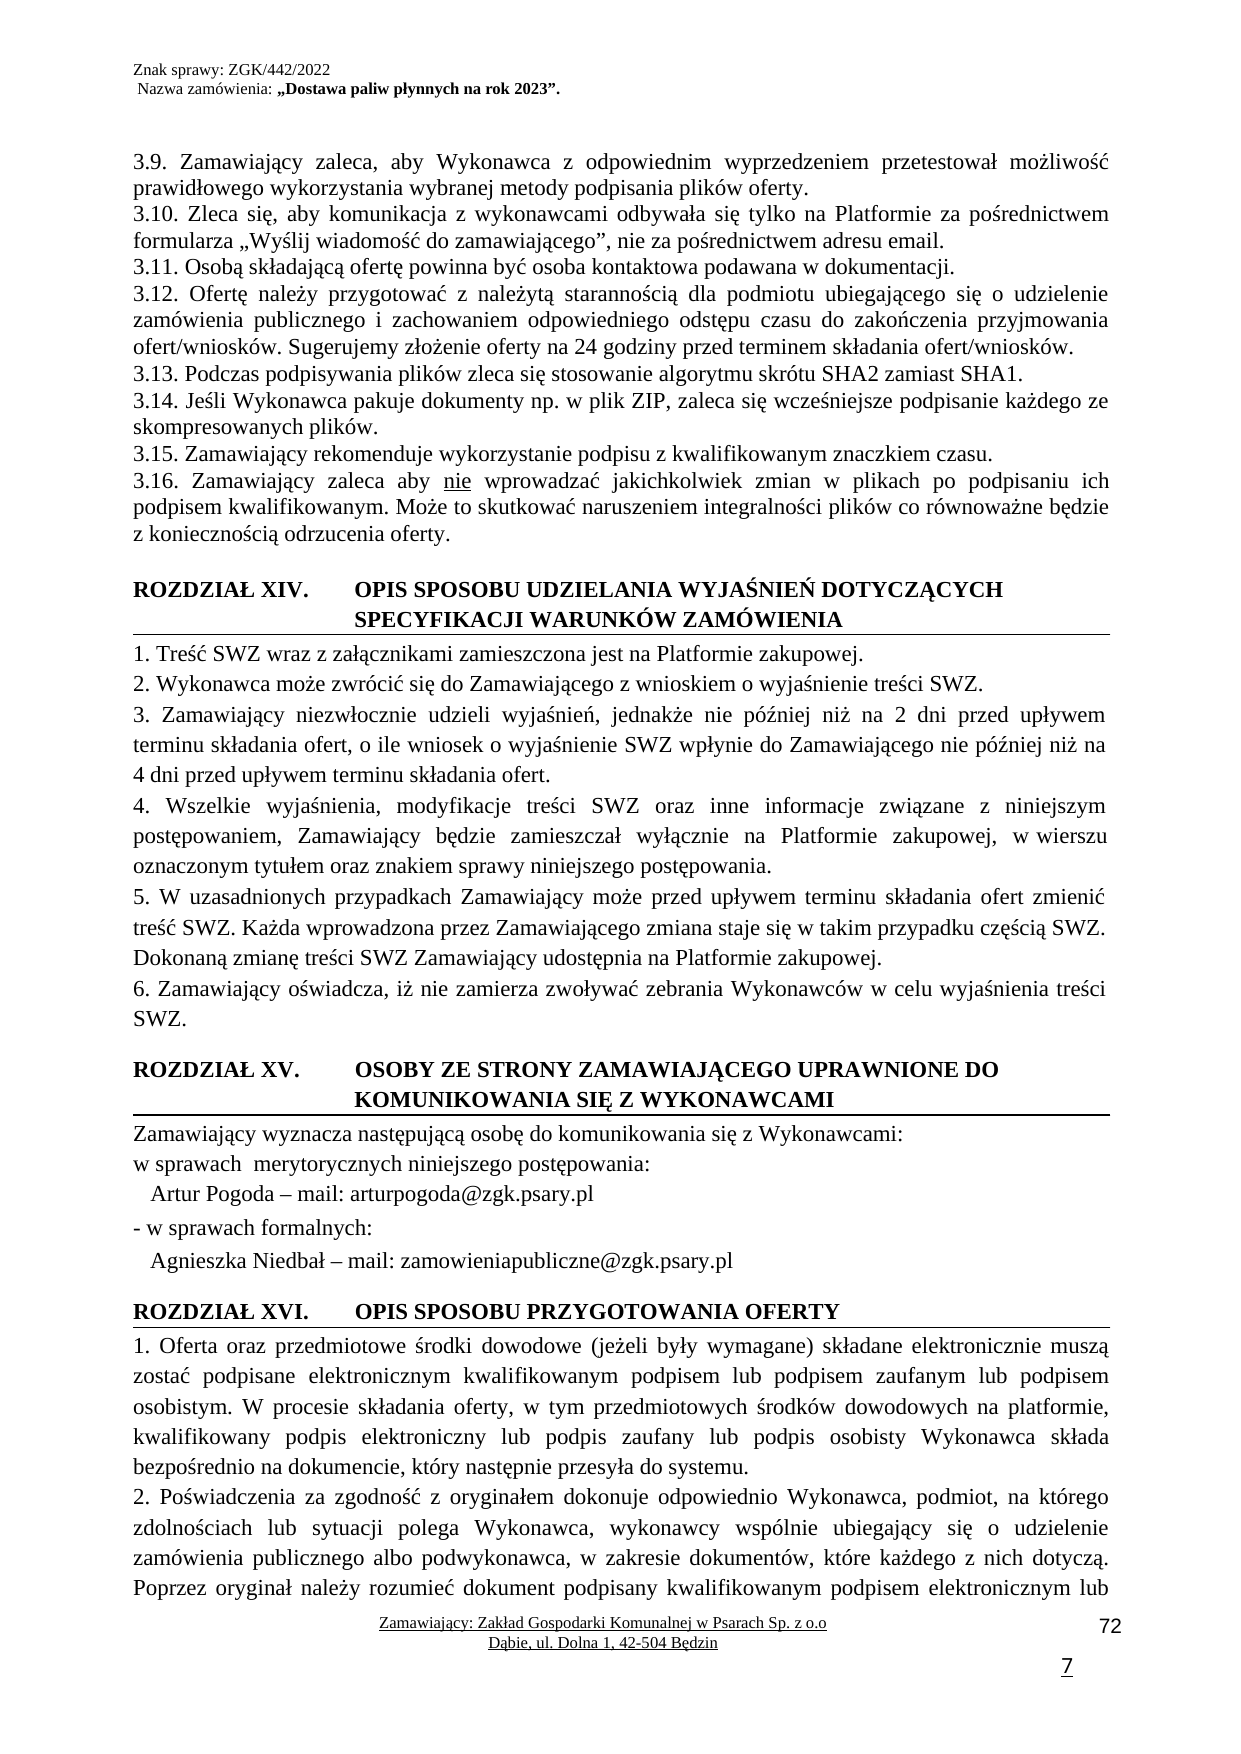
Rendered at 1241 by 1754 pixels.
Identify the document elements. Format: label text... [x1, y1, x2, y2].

list 1. Oferta oraz przedmiotowe środki dowodowe (jeżeli były wymagane) składane elektronicznie muszą zostać podpisane elektronicznym kwalifikowanym podpisem lub podpisem zaufanym lub podpisem osobistym. W procesie składania oferty, w tym przedmiotowych środków dowodowych na platformie, kwalifikowany podpis elektroniczny lub podpis zaufany lub podpis osobisty Wykonawca składa bezpośrednio na dokumencie, który następnie przesyła do systemu. [133, 1332, 1110, 1479]
text w sprawach merytorycznych niniejszego postępowania: [133, 1150, 1110, 1177]
list 3.13. Podczas podpisywania plików zleca się stosowanie algorytmu skrótu SHA2 zamiast SHA1. [133, 360, 1110, 386]
list 3.11. Osobą składającą ofertę powinna być osoba kontaktowa podawana w dokumentacji. [133, 253, 1110, 279]
text Agnieszka Niedbał – mail: zamowieniapubliczne@zgk.psary.pl [133, 1247, 1110, 1273]
text Zamawiający wyznacza następującą osobę do komunikowania się z Wykonawcami: [133, 1120, 1110, 1146]
list 1. Treść SWZ wraz z załącznikami zamieszczona jest na Platformie zakupowej. [133, 640, 1110, 666]
list 3.10. Zleca się, aby komunikacja z wykonawcami odbywała się tylko na Platformie za pośrednictwem formularza „Wyślij wiadomość do zamawiającego”, nie za pośrednictwem adresu email. [133, 200, 1110, 253]
list 3.12. Ofertę należy przygotować z należytą starannością dla podmiotu ubiegającego się o udzielenie zamówienia publicznego i zachowaniem odpowiedniego odstępu czasu do zakończenia przyjmowania ofert/wniosków. Sugerujemy złożenie oferty na 24 godziny przed terminem składania ofert/wniosków. [133, 280, 1110, 359]
text - w sprawach formalnych: [133, 1214, 1110, 1240]
list 6. Zamawiający oświadcza, iż nie zamierza zwoływać zebrania Wykonawców w celu wyjaśnienia treści SWZ. [133, 974, 1107, 1031]
text Artur Pogoda – mail: arturpogoda@zgk.psary.pl [133, 1181, 1110, 1207]
list 4. Wszelkie wyjaśnienia, modyfikacje treści SWZ oraz inne informacje związane z niniejszym postępowaniem, Zamawiający będzie zamieszczał wyłącznie na Platformie zakupowej, w wierszu oznaczonym tytułem oraz znakiem sprawy niniejszego postępowania. [133, 792, 1107, 879]
list 2. Wykonawca może zwrócić się do Zamawiającego z wnioskiem o wyjaśnienie treści SWZ. [133, 670, 1107, 696]
list 3.15. Zamawiający rekomenduje wykorzystanie podpisu z kwalifikowanym znaczkiem czasu. [133, 440, 1110, 466]
list 3.9. Zamawiający zaleca, aby Wykonawca z odpowiednim wyprzedzeniem przetestował możliwość prawidłowego wykorzystania wybranej metody podpisania plików oferty. [133, 148, 1110, 200]
list 5. W uzasadnionych przypadkach Zamawiający może przed upływem terminu składania ofert zmienić treść SWZ. Każda wprowadzona przez Zamawiającego zmiana staje się w takim przypadku częścią SWZ. Dokonaną zmianę treści SWZ Zamawiający udostępnia na Platformie zakupowej. [133, 883, 1107, 970]
text ROZDZIAŁ XVI. OPIS SPOSOBU PRZYGOTOWANIA OFERTY [133, 1298, 1110, 1327]
text ROZDZIAŁ XV. OSOBY ZE STRONY ZAMAWIAJĄCEGO UPRAWNIONE DO KOMUNIKOWANIA SIĘ Z WYKONAWCAMI [133, 1056, 1110, 1114]
list 3.14. Jeśli Wykonawca pakuje dokumenty np. w plik ZIP, zaleca się wcześniejsze podpisanie każdego ze skompresowanych plików. [133, 387, 1110, 439]
list 2. Poświadczenia za zgodność z oryginałem dokonuje odpowiednio Wykonawca, podmiot, na którego zdolnościach lub sytuacji polega Wykonawca, wykonawcy wspólnie ubiegający się o udzielenie zamówienia publicznego albo podwykonawca, w zakresie dokumentów, które każdego z nich dotyczą. Poprzez oryginał należy rozumieć dokument podpisany kwalifikowanym podpisem elektronicznym lub [133, 1483, 1110, 1600]
text ROZDZIAŁ XIV. OPIS SPOSOBU UDZIELANIA WYJAŚNIEŃ DOTYCZĄCYCH SPECYFIKACJI WARUNKÓW ZAMÓWIENIA [133, 576, 1110, 634]
list 3. Zamawiający niezwłocznie udzieli wyjaśnień, jednakże nie później niż na 2 dni przed upływem terminu składania ofert, o ile wniosek o wyjaśnienie SWZ wpłynie do Zamawiającego nie później niż na 4 dni przed upływem terminu składania ofert. [133, 701, 1107, 788]
list 3.16. Zamawiający zaleca aby nie wprowadzać jakichkolwiek zmian w plikach po podpisaniu ich podpisem kwalifikowanym. Może to skutkować naruszeniem integralności plików co równoważne będzie z koniecznością odrzucenia oferty. [133, 467, 1110, 546]
